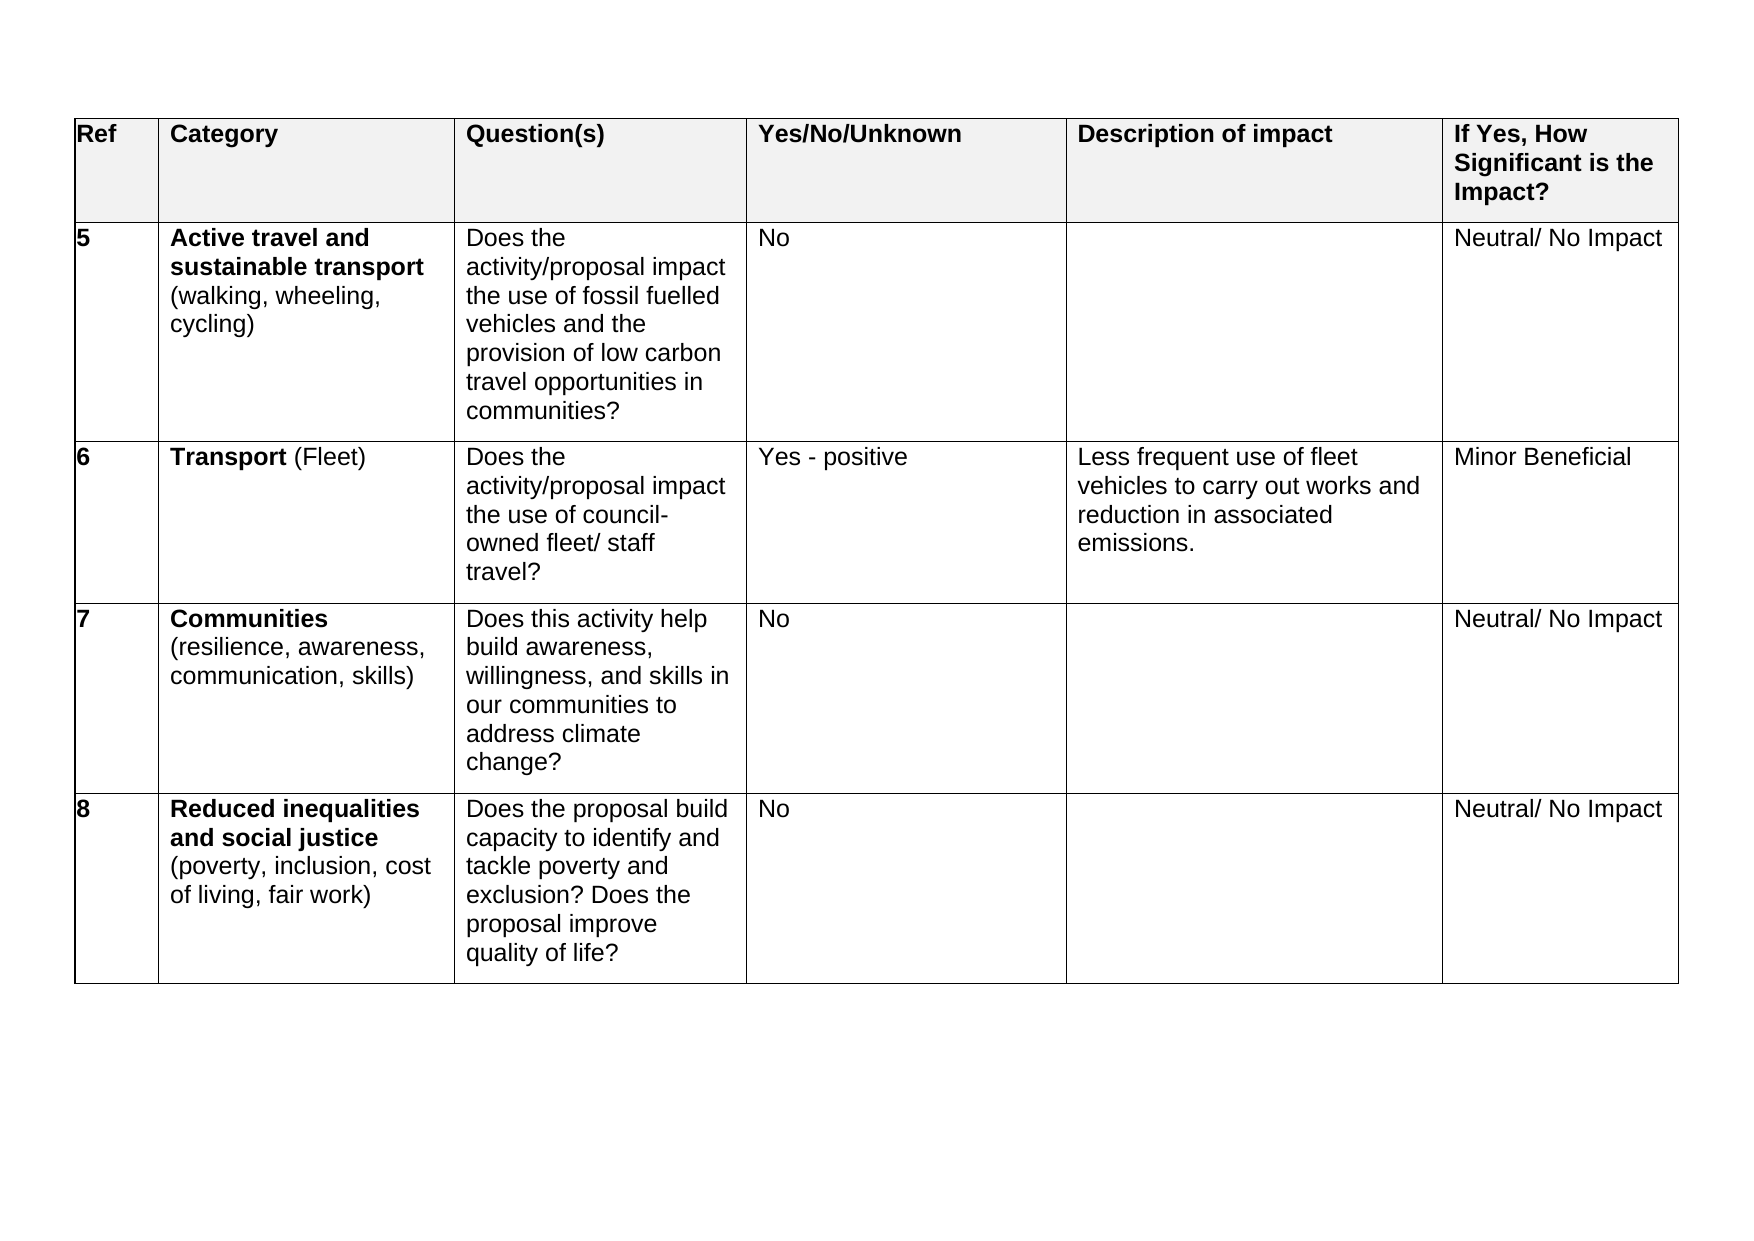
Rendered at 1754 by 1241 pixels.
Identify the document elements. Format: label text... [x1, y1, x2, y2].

table_cell Yes - positive [747, 442, 1066, 602]
table_header Yes/No/Unknown [747, 119, 1066, 222]
table_cell 6 [76, 442, 158, 602]
table_cell Does the activity/proposal impact the use of fossil fuelled vehicles and the provision of low carbon travel opportunities in communities? [455, 223, 746, 441]
table_cell [1067, 223, 1442, 441]
table_cell Reduced inequalities and social justice (poverty, inclusion, cost of living, fair work) [159, 794, 454, 983]
table_cell Does the activity/proposal impact the use of council-owned fleet/ staff travel? [455, 442, 746, 602]
table_cell Minor Beneficial [1443, 442, 1678, 602]
table_header If Yes, How Significant is the Impact? [1443, 119, 1678, 222]
table_cell Does the proposal build capacity to identify and tackle poverty and exclusion? Does the proposal improve quality of life? [455, 794, 746, 983]
table_header Category [159, 119, 454, 222]
table_cell [1067, 604, 1442, 793]
table_cell 7 [76, 604, 158, 793]
table_cell Neutral/ No Impact [1443, 223, 1678, 441]
table_cell [1067, 794, 1442, 983]
table_cell Active travel and sustainable transport (walking, wheeling, cycling) [159, 223, 454, 441]
table_header Description of impact [1067, 119, 1442, 222]
table_cell Does this activity help build awareness, willingness, and skills in our communities to address climate change? [455, 604, 746, 793]
table_cell Neutral/ No Impact [1443, 604, 1678, 793]
table_cell Neutral/ No Impact [1443, 794, 1678, 983]
table_cell Communities (resilience, awareness, communication, skills) [159, 604, 454, 793]
table_header Ref [76, 119, 158, 222]
table_cell Less frequent use of fleet vehicles to carry out works and reduction in associated emissions. [1067, 442, 1442, 602]
table_header Question(s) [455, 119, 746, 222]
table_cell No [747, 794, 1066, 983]
table_cell Transport (Fleet) [159, 442, 454, 602]
table_cell No [747, 223, 1066, 441]
table_cell No [747, 604, 1066, 793]
table_cell 8 [76, 794, 158, 983]
table_cell 5 [76, 223, 158, 441]
